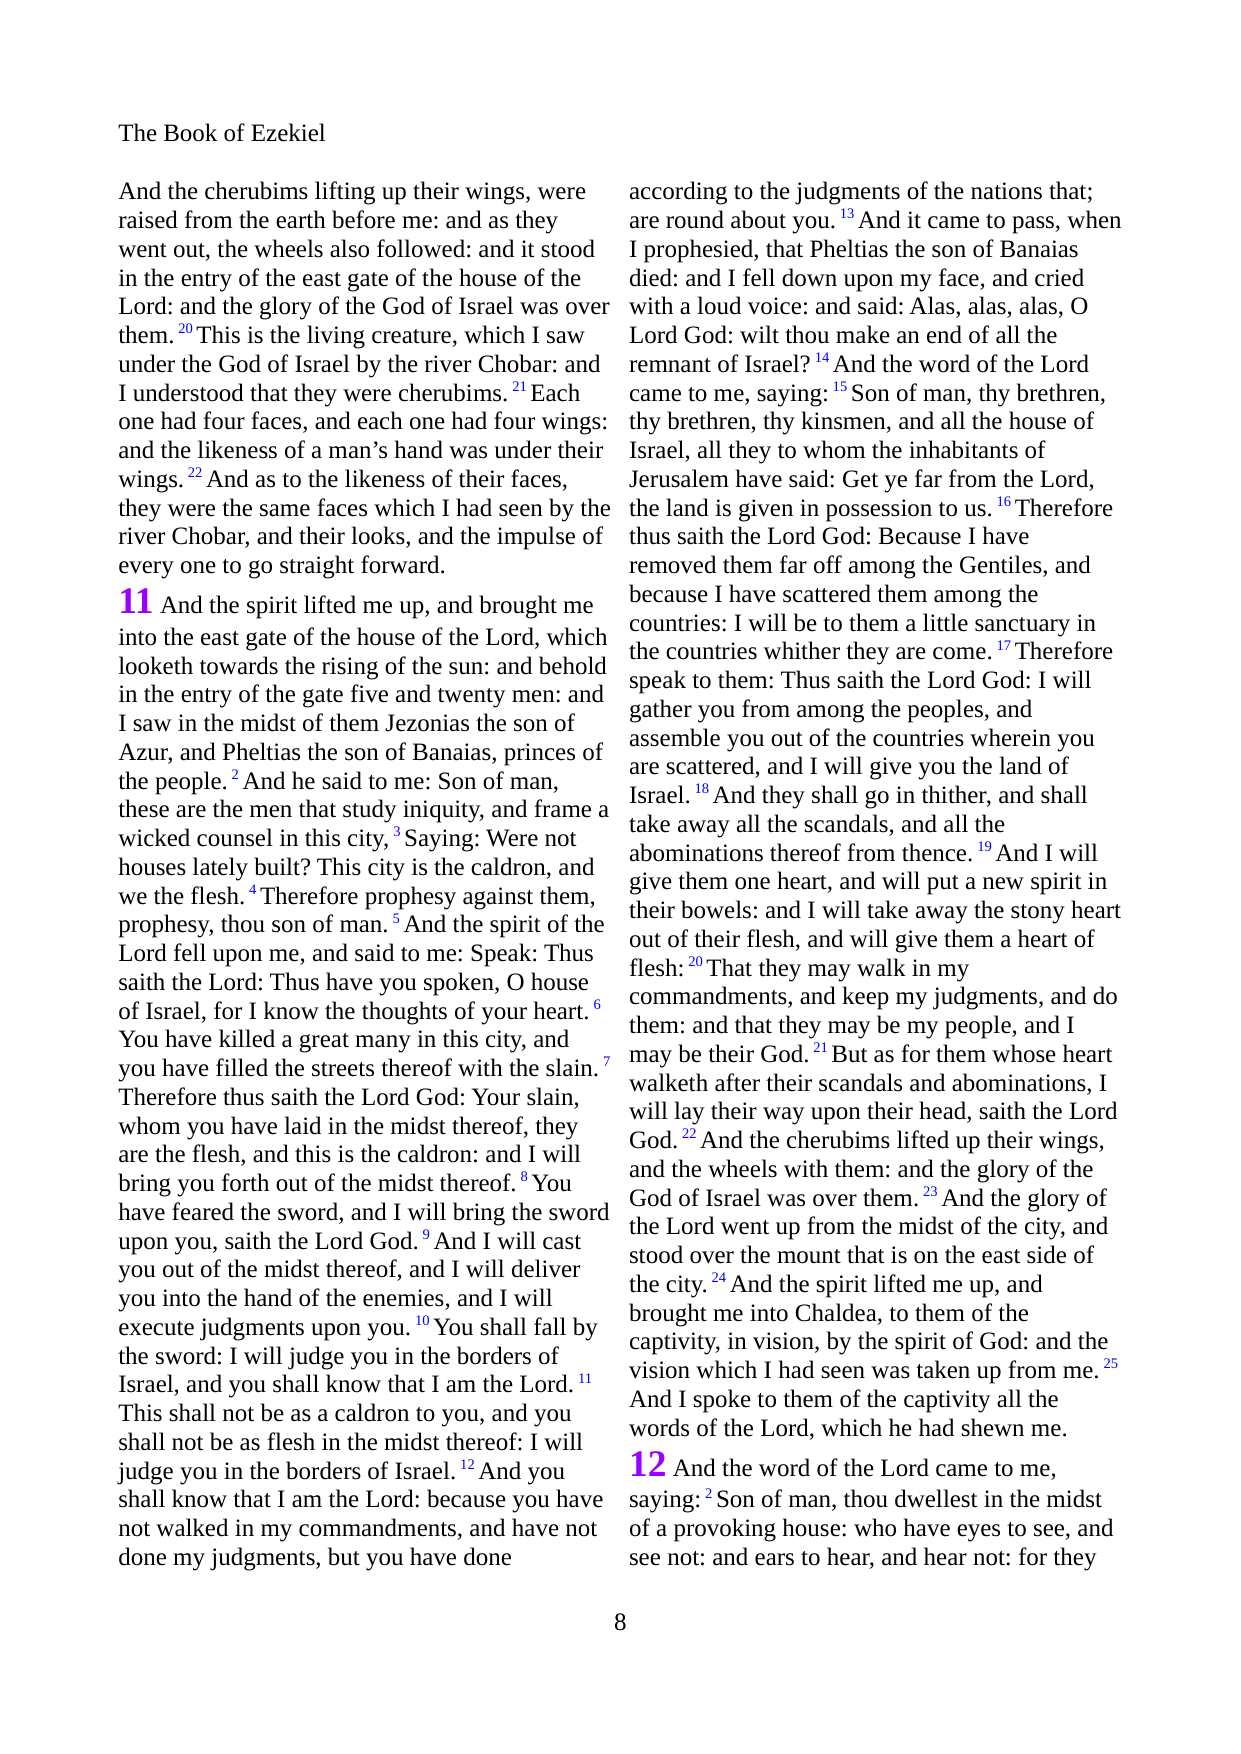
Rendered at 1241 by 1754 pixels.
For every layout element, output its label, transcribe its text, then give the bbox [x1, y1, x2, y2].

text 12 And the word of the Lord came to me, saying: 2 Son of man, thou dwellest in the midst of a provoking house: who have eyes to see, and see not: and ears to hear, and hear not: for they [629, 1441, 1122, 1571]
text And the cherubims lifting up their wings, were raised from the earth before me: and as they went out, the wheels also followed: and it stood in the entry of the east gate of the house of the Lord: and the glory of the God of Israel was over them. 20 This is the living creature, which I saw under the God of Israel by the river Chobar: and I understood that they were cherubims. 21 Each one had four faces, and each one had four wings: and the likeness of a man’s hand was under their wings. 22 And as to the likeness of their faces, they were the same faces which I had seen by the river Chobar, and their looks, and the impulse of every one to go straight forward. [118, 176, 611, 579]
text 11 And the spirit lifted me up, and brought me into the east gate of the house of the Lord, which looketh towards the rising of the sun: and behold in the entry of the gate five and twenty men: and I saw in the midst of them Jezonias the son of Azur, and Pheltias the son of Banaias, princes of the people. 2 And he said to me: Son of man, these are the men that study iniquity, and frame a wicked counsel in this city, 3 Saying: Were not houses lately built? This city is the caldron, and we the flesh. 4 Therefore prophesy against them, prophesy, thou son of man. 5 And the spirit of the Lord fell upon me, and said to me: Speak: Thus saith the Lord: Thus have you spoken, O house of Israel, for I know the thoughts of your heart. 6 You have killed a great many in this city, and you have filled the streets thereof with the slain. 7 Therefore thus saith the Lord God: Your slain, whom you have laid in the midst thereof, they are the flesh, and this is the caldron: and I will bring you forth out of the midst thereof. 8 You have feared the sword, and I will bring the sword upon you, saith the Lord God. 9 And I will cast you out of the midst thereof, and I will deliver you into the hand of the enemies, and I will execute judgments upon you. 10 You shall fall by the sword: I will judge you in the borders of Israel, and you shall know that I am the Lord. 11 This shall not be as a caldron to you, and you shall not be as flesh in the midst thereof: I will judge you in the borders of Israel. 12 And you shall know that I am the Lord: because you have not walked in my commandments, and have not done my judgments, but you have done [118, 579, 611, 1571]
text according to the judgments of the nations that; are round about you. 13 And it came to pass, when I prophesied, that Pheltias the son of Banaias died: and I fell down upon my face, and cried with a loud voice: and said: Alas, alas, alas, O Lord God: wilt thou make an end of all the remnant of Israel? 14 And the word of the Lord came to me, saying: 15 Son of man, thy brethren, thy brethren, thy kinsmen, and all the house of Israel, all they to whom the inhabitants of Jerusalem have said: Get ye far from the Lord, the land is given in possession to us. 16 Therefore thus saith the Lord God: Because I have removed them far off among the Gentiles, and because I have scattered them among the countries: I will be to them a little sanctuary in the countries whither they are come. 17 Therefore speak to them: Thus saith the Lord God: I will gather you from among the peoples, and assemble you out of the countries wherein you are scattered, and I will give you the land of Israel. 18 And they shall go in thither, and shall take away all the scandals, and all the abominations thereof from thence. 19 And I will give them one heart, and will put a new spirit in their bowels: and I will take away the stony heart out of their flesh, and will give them a heart of flesh: 20 That they may walk in my commandments, and keep my judgments, and do them: and that they may be my people, and I may be their God. 21 But as for them whose heart walketh after their scandals and abominations, I will lay their way upon their head, saith the Lord God. 22 And the cherubims lifted up their wings, and the wheels with them: and the glory of the God of Israel was over them. 23 And the glory of the Lord went up from the midst of the city, and stood over the mount that is on the east side of the city. 24 And the spirit lifted me up, and brought me into Chaldea, to them of the captivity, in vision, by the spirit of God: and the vision which I had seen was taken up from me. 25 And I spoke to them of the captivity all the words of the Lord, which he had shewn me. [629, 176, 1122, 1441]
